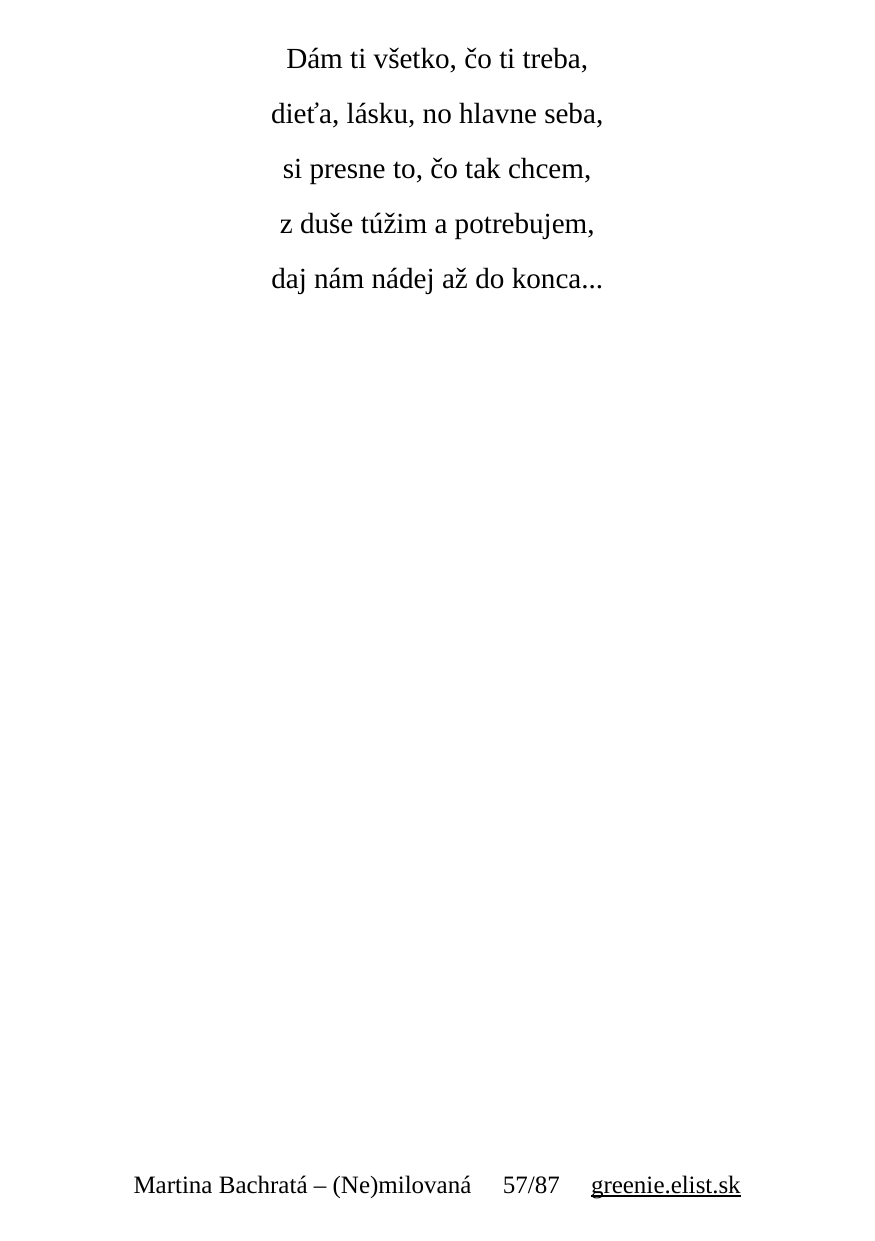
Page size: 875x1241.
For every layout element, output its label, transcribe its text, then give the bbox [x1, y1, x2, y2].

text dieťa, lásku, no hlavne seba, [41, 96, 833, 130]
text daj nám nádej až do konca... [41, 261, 833, 295]
text z duše túžim a potrebujem, [41, 206, 833, 240]
text si presne to, čo tak chcem, [41, 151, 833, 185]
text Dám ti všetko, čo ti treba, [41, 41, 833, 75]
